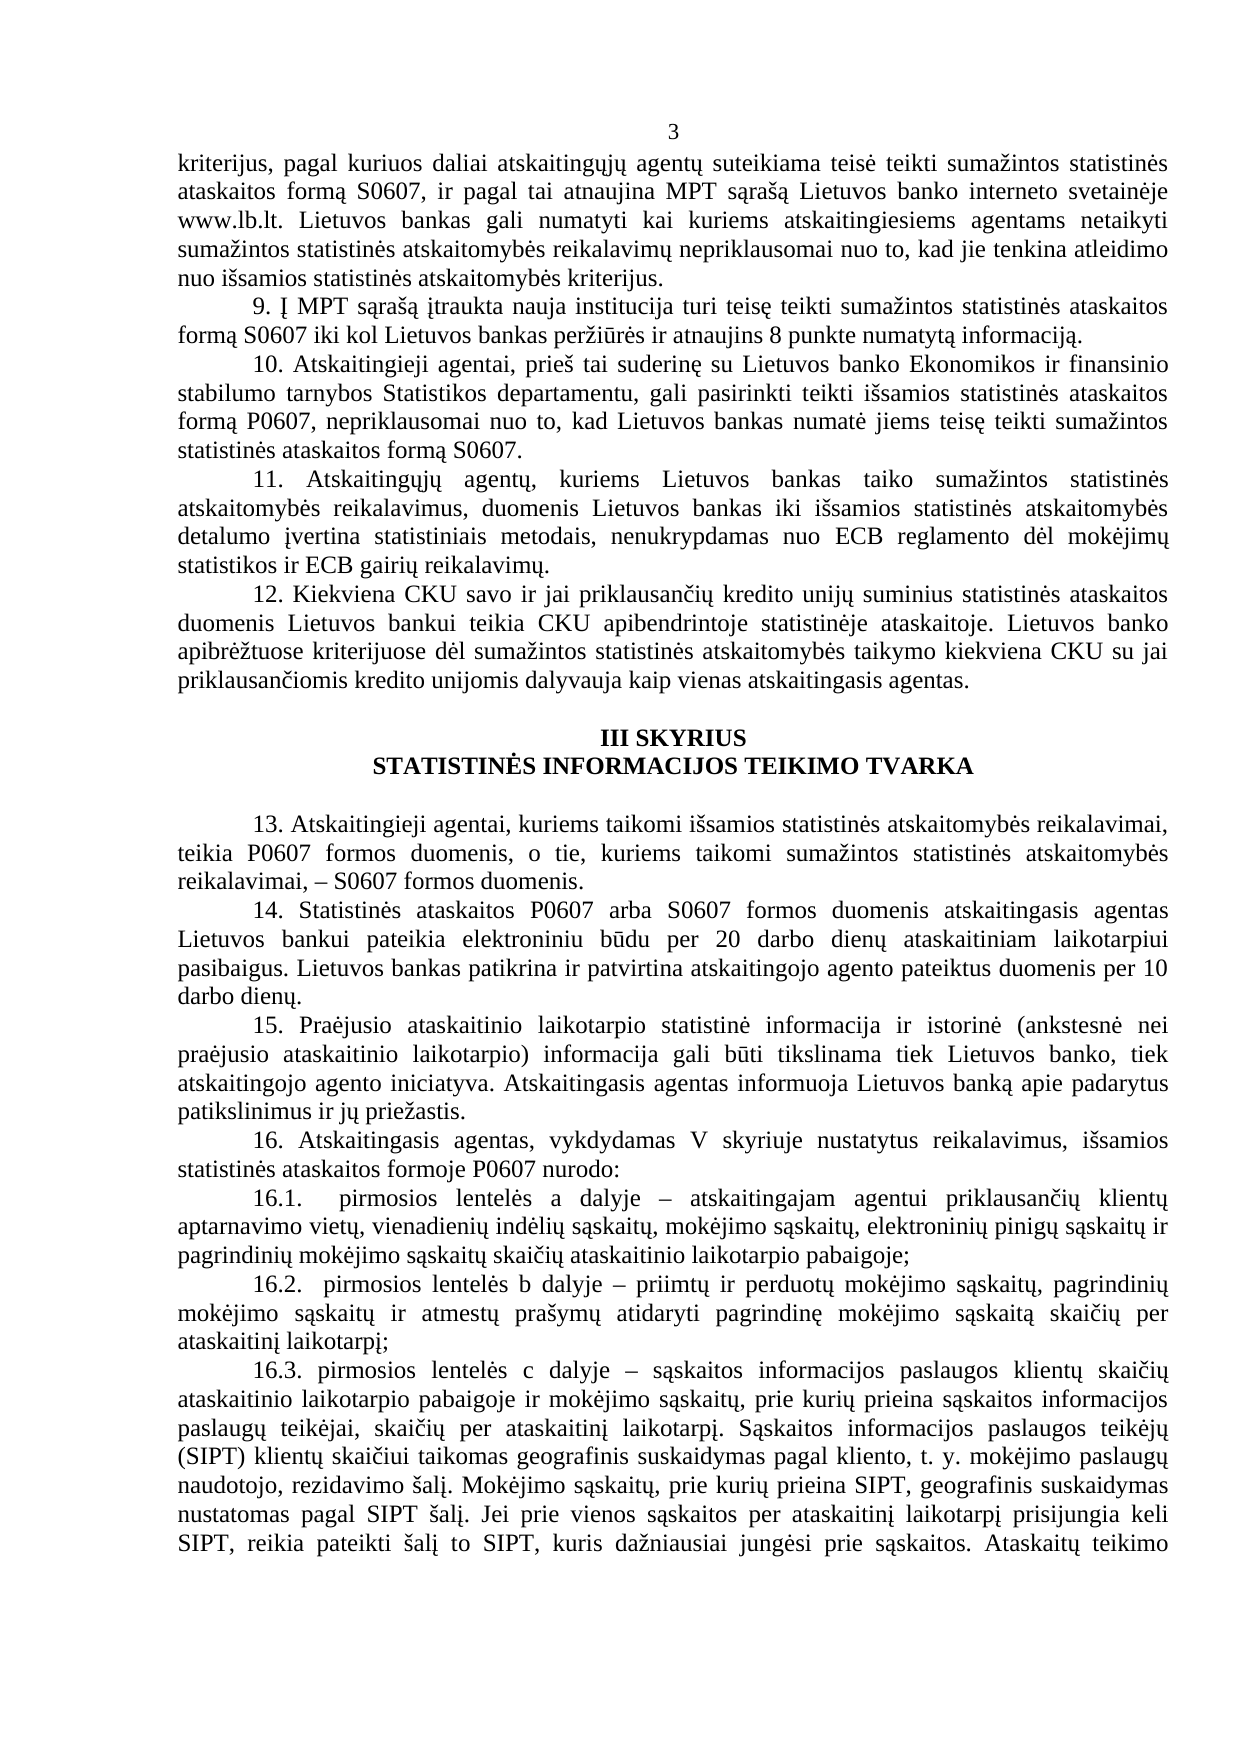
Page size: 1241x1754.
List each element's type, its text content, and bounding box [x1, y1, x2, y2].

text 9. Į MPT sąrašą įtraukta nauja institucija turi teisę teikti sumažintos statistinės ataskaitos formą S0607 iki kol Lietuvos bankas peržiūrės ir atnaujins 8 punkte numatytą informaciją. [177, 291, 1169, 349]
text 16.2. pirmosios lentelės b dalyje – priimtų ir perduotų mokėjimo sąskaitų, pagrindinių mokėjimo sąskaitų ir atmestų prašymų atidaryti pagrindinę mokėjimo sąskaitą skaičių per ataskaitinį laikotarpį; [177, 1269, 1169, 1355]
text 13. Atskaitingieji agentai, kuriems taikomi išsamios statistinės atskaitomybės reikalavimai, teikia P0607 formos duomenis, o tie, kuriems taikomi sumažintos statistinės atskaitomybės reikalavimai, – S0607 formos duomenis. [177, 809, 1169, 895]
text 16.3. pirmosios lentelės c dalyje – sąskaitos informacijos paslaugos klientų skaičių ataskaitinio laikotarpio pabaigoje ir mokėjimo sąskaitų, prie kurių prieina sąskaitos informacijos paslaugų teikėjai, skaičių per ataskaitinį laikotarpį. Sąskaitos informacijos paslaugos teikėjų (SIPT) klientų skaičiui taikomas geografinis suskaidymas pagal kliento, t. y. mokėjimo paslaugų naudotojo, rezidavimo šalį. Mokėjimo sąskaitų, prie kurių prieina SIPT, geografinis suskaidymas nustatomas pagal SIPT šalį. Jei prie vienos sąskaitos per ataskaitinį laikotarpį prisijungia keli SIPT, reikia pateikti šalį to SIPT, kuris dažniausiai jungėsi prie sąskaitos. Ataskaitų teikimo [177, 1355, 1169, 1556]
text 14. Statistinės ataskaitos P0607 arba S0607 formos duomenis atskaitingasis agentas Lietuvos bankui pateikia elektroniniu būdu per 20 darbo dienų ataskaitiniam laikotarpiui pasibaigus. Lietuvos bankas patikrina ir patvirtina atskaitingojo agento pateiktus duomenis per 10 darbo dienų. [177, 895, 1169, 1010]
text 11. Atskaitingųjų agentų, kuriems Lietuvos bankas taiko sumažintos statistinės atskaitomybės reikalavimus, duomenis Lietuvos bankas iki išsamios statistinės atskaitomybės detalumo įvertina statistiniais metodais, nenukrypdamas nuo ECB reglamento dėl mokėjimų statistikos ir ECB gairių reikalavimų. [177, 464, 1169, 579]
text 15. Praėjusio ataskaitinio laikotarpio statistinė informacija ir istorinė (ankstesnė nei praėjusio ataskaitinio laikotarpio) informacija gali būti tikslinama tiek Lietuvos banko, tiek atskaitingojo agento iniciatyva. Atskaitingasis agentas informuoja Lietuvos banką apie padarytus patikslinimus ir jų priežastis. [177, 1010, 1169, 1125]
text 12. Kiekviena CKU savo ir jai priklausančių kredito unijų suminius statistinės ataskaitos duomenis Lietuvos bankui teikia CKU apibendrintoje statistinėje ataskaitoje. Lietuvos banko apibrėžtuose kriterijuose dėl sumažintos statistinės atskaitomybės taikymo kiekviena CKU su jai priklausančiomis kredito unijomis dalyvauja kaip vienas atskaitingasis agentas. [177, 579, 1169, 694]
text 16. Atskaitingasis agentas, vykdydamas V skyriuje nustatytus reikalavimus, išsamios statistinės ataskaitos formoje P0607 nurodo: [177, 1125, 1169, 1183]
text Statistinės informacijos teikimo tvarka [177, 751, 1169, 780]
text iii SKYRIUS [177, 723, 1169, 751]
text 10. Atskaitingieji agentai, prieš tai suderinę su Lietuvos banko Ekonomikos ir finansinio stabilumo tarnybos Statistikos departamentu, gali pasirinkti teikti išsamios statistinės ataskaitos formą P0607, nepriklausomai nuo to, kad Lietuvos bankas numatė jiems teisę teikti sumažintos statistinės ataskaitos formą S0607. [177, 349, 1169, 464]
text 16.1. pirmosios lentelės a dalyje – atskaitingajam agentui priklausančių klientų aptarnavimo vietų, vienadienių indėlių sąskaitų, mokėjimo sąskaitų, elektroninių pinigų sąskaitų ir pagrindinių mokėjimo sąskaitų skaičių ataskaitinio laikotarpio pabaigoje; [177, 1183, 1169, 1269]
text kriterijus, pagal kuriuos daliai atskaitingųjų agentų suteikiama teisė teikti sumažintos statistinės ataskaitos formą S0607, ir pagal tai atnaujina MPT sąrašą Lietuvos banko interneto svetainėje www.lb.lt. Lietuvos bankas gali numatyti kai kuriems atskaitingiesiems agentams netaikyti sumažintos statistinės atskaitomybės reikalavimų nepriklausomai nuo to, kad jie tenkina atleidimo nuo išsamios statistinės atskaitomybės kriterijus. [177, 148, 1169, 291]
